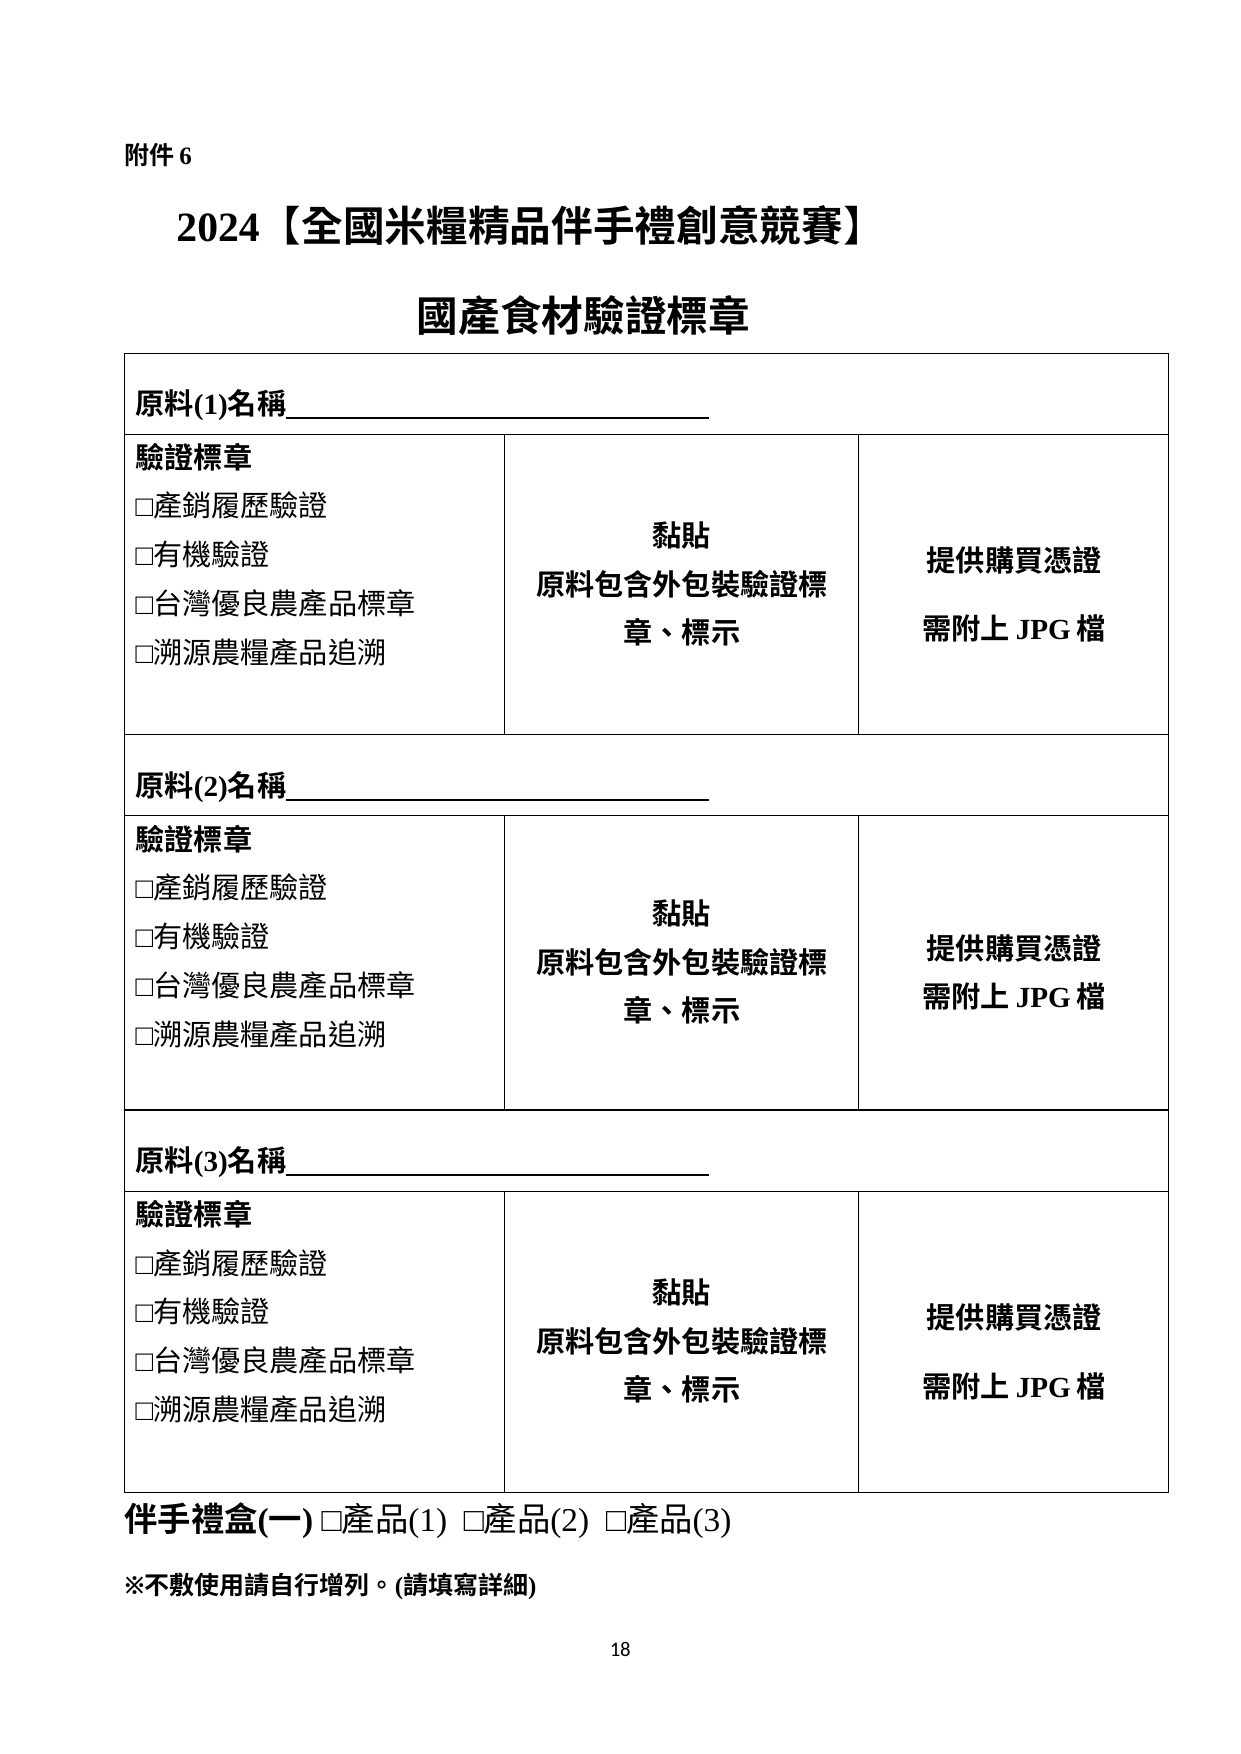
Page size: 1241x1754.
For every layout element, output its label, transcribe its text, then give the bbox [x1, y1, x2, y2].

table_cell 驗證標章 □產銷履歷驗證 □有機驗證 □台灣優良農產品標章 □溯源農糧產品追溯 [125, 816, 504, 1109]
text 附件6 [124, 112, 1116, 175]
table_header 原料(1)名稱 [125, 354, 1168, 433]
text 伴手禮盒(一) □產品(1) □產品(2) □產品(3) [124, 1493, 1143, 1541]
table_cell 黏貼 原料包含外包裝驗證標章、標示 [505, 435, 858, 734]
text ※不敷使用請自行增列。(請填寫詳細) [124, 1565, 1143, 1602]
table_cell 原料(2)名稱 [125, 735, 1168, 815]
table_cell 黏貼 原料包含外包裝驗證標章、標示 [505, 1192, 858, 1492]
table_cell 提供購買憑證 需附上JPG檔 [859, 435, 1168, 734]
text 國產食材驗證標章 [50, 283, 1116, 343]
table_cell 驗證標章 □產銷履歷驗證 □有機驗證 □台灣優良農產品標章 □溯源農糧產品追溯 [125, 435, 504, 734]
table_cell 提供購買憑證 需附上JPG檔 [859, 816, 1168, 1109]
table_cell 驗證標章 □產銷履歷驗證 □有機驗證 □台灣優良農產品標章 □溯源農糧產品追溯 [125, 1192, 504, 1492]
table_cell 黏貼 原料包含外包裝驗證標章、標示 [505, 816, 858, 1109]
table_cell 提供購買憑證 需附上JPG檔 [859, 1192, 1168, 1492]
table_header 原料(3)名稱 [125, 1111, 1168, 1191]
text 2024【全國米糧精品伴手禮創意競賽】 [124, 193, 1143, 253]
